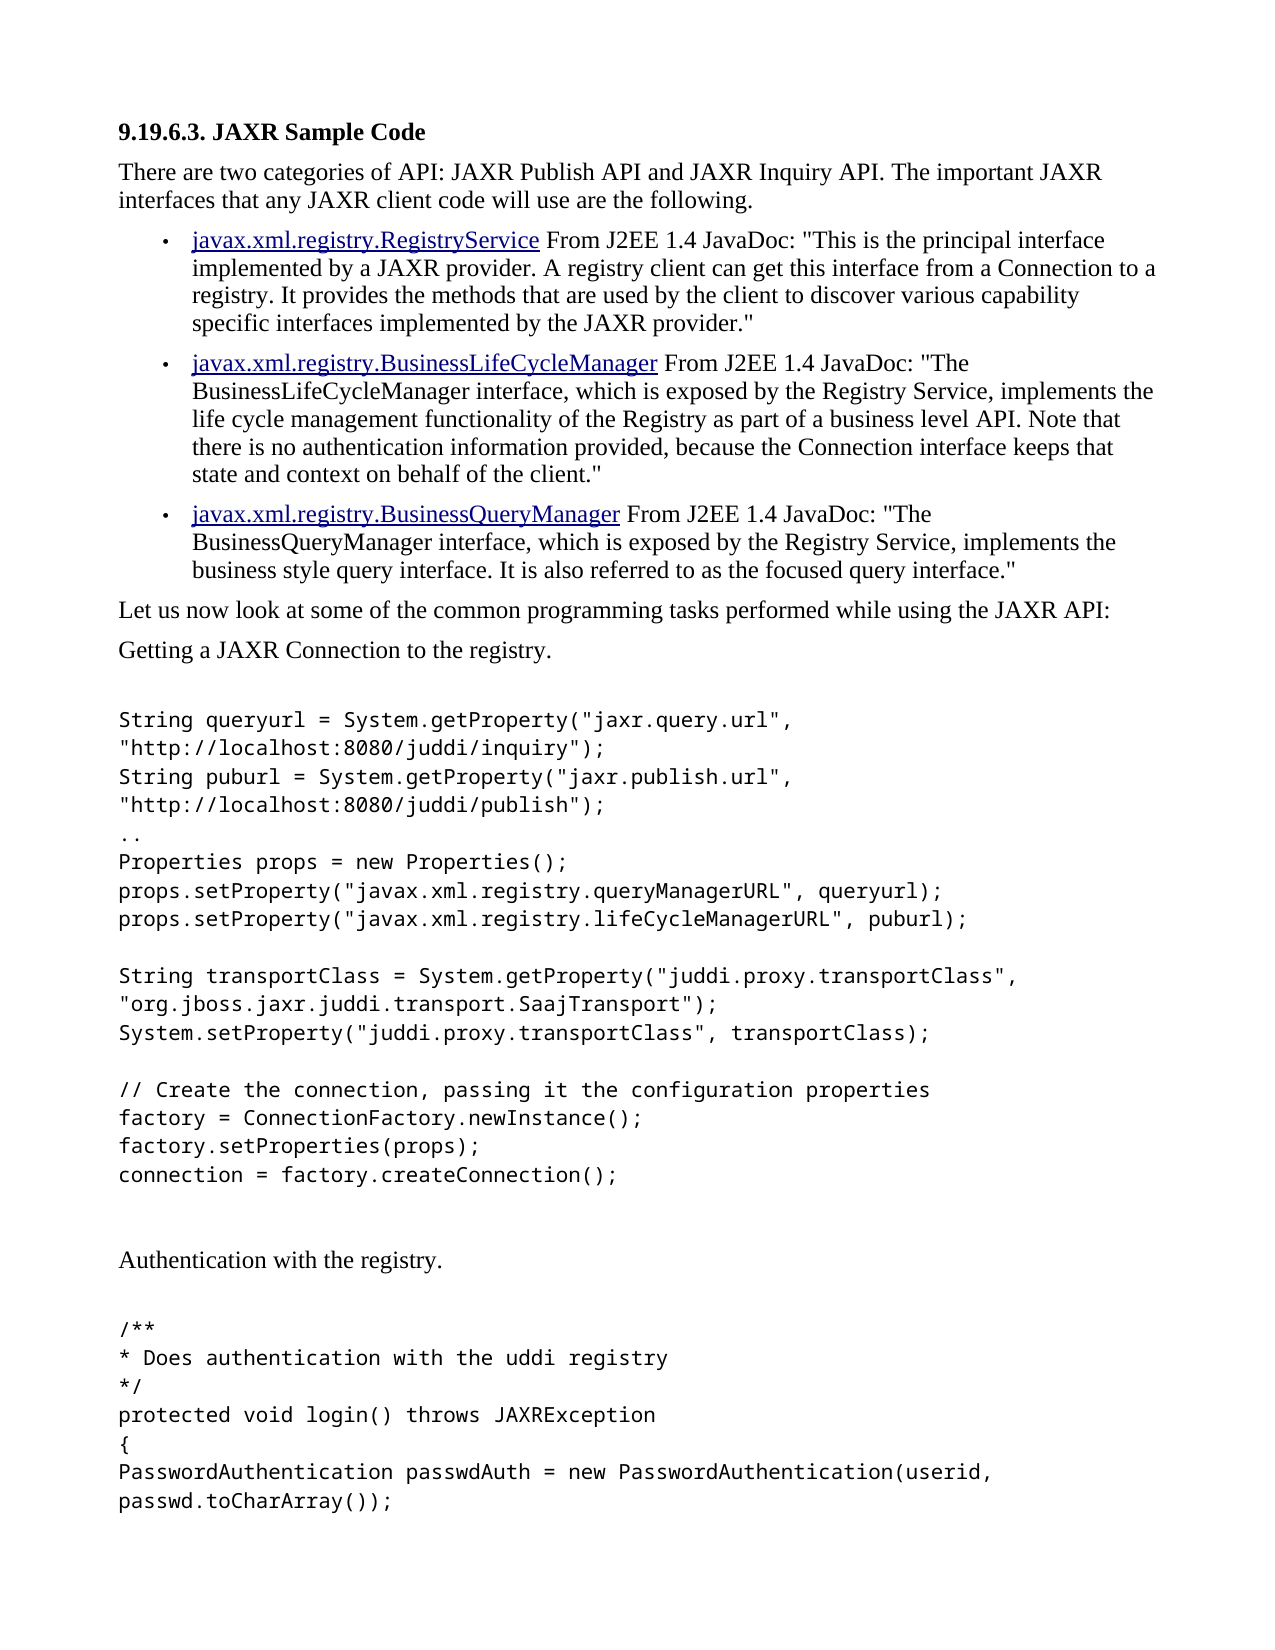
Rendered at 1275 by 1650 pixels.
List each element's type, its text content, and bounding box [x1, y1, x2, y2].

text */ [118, 1372, 1157, 1400]
text factory = ConnectionFactory.newInstance(); [118, 1103, 1157, 1132]
list javax.xml.registry.BusinessLifeCycleManager From J2EE 1.4 JavaDoc: "The BusinessLifeCycleManager interface, which is exposed by the Registry Service, implements the life cycle management functionality of the Registry as part of a business level API. Note that there is no authentication information provided, because the Connection interface keeps that state and context on behalf of the client." [162, 349, 1157, 488]
text protected void login() throws JAXRException [118, 1400, 1157, 1429]
text /** [118, 1315, 1157, 1343]
text String transportClass = System.getProperty("juddi.proxy.transportClass", "org.jboss.jaxr.juddi.transport.SaajTransport"); [118, 961, 1157, 1018]
text factory.setProperties(props); [118, 1132, 1157, 1160]
text There are two categories of API: JAXR Publish API and JAXR Inquiry API. The important JAXR interfaces that any JAXR client code will use are the following. [118, 158, 1157, 214]
text connection = factory.createConnection(); [118, 1160, 1157, 1188]
text String puburl = System.getProperty("jaxr.publish.url", "http://localhost:8080/juddi/publish"); [118, 762, 1157, 819]
subtitle 9.19.6.3. JAXR Sample Code [118, 118, 1157, 146]
text PasswordAuthentication passwdAuth = new PasswordAuthentication(userid, passwd.toCharArray()); [118, 1457, 1157, 1514]
text Properties props = new Properties(); [118, 847, 1157, 876]
text * Does authentication with the uddi registry [118, 1343, 1157, 1372]
text .. [118, 819, 1157, 847]
text // Create the connection, passing it the configuration properties [118, 1075, 1157, 1103]
text props.setProperty("javax.xml.registry.lifeCycleManagerURL", puburl); [118, 904, 1157, 933]
list javax.xml.registry.RegistryService From J2EE 1.4 JavaDoc: "This is the principal interface implemented by a JAXR provider. A registry client can get this interface from a Connection to a registry. It provides the methods that are used by the client to discover various capability specific interfaces implemented by the JAXR provider." [162, 226, 1157, 337]
text { [118, 1429, 1157, 1457]
text Authentication with the registry. [118, 1246, 1157, 1274]
text props.setProperty("javax.xml.registry.queryManagerURL", queryurl); [118, 876, 1157, 904]
list javax.xml.registry.BusinessQueryManager From J2EE 1.4 JavaDoc: "The BusinessQueryManager interface, which is exposed by the Registry Service, implements the business style query interface. It is also referred to as the focused query interface." [162, 501, 1157, 584]
text System.setProperty("juddi.proxy.transportClass", transportClass); [118, 1018, 1157, 1046]
text Getting a JAXR Connection to the registry. [118, 636, 1157, 664]
text Let us now look at some of the common programming tasks performed while using the JAXR API: [118, 596, 1157, 624]
text String queryurl = System.getProperty("jaxr.query.url", "http://localhost:8080/juddi/inquiry"); [118, 705, 1157, 762]
